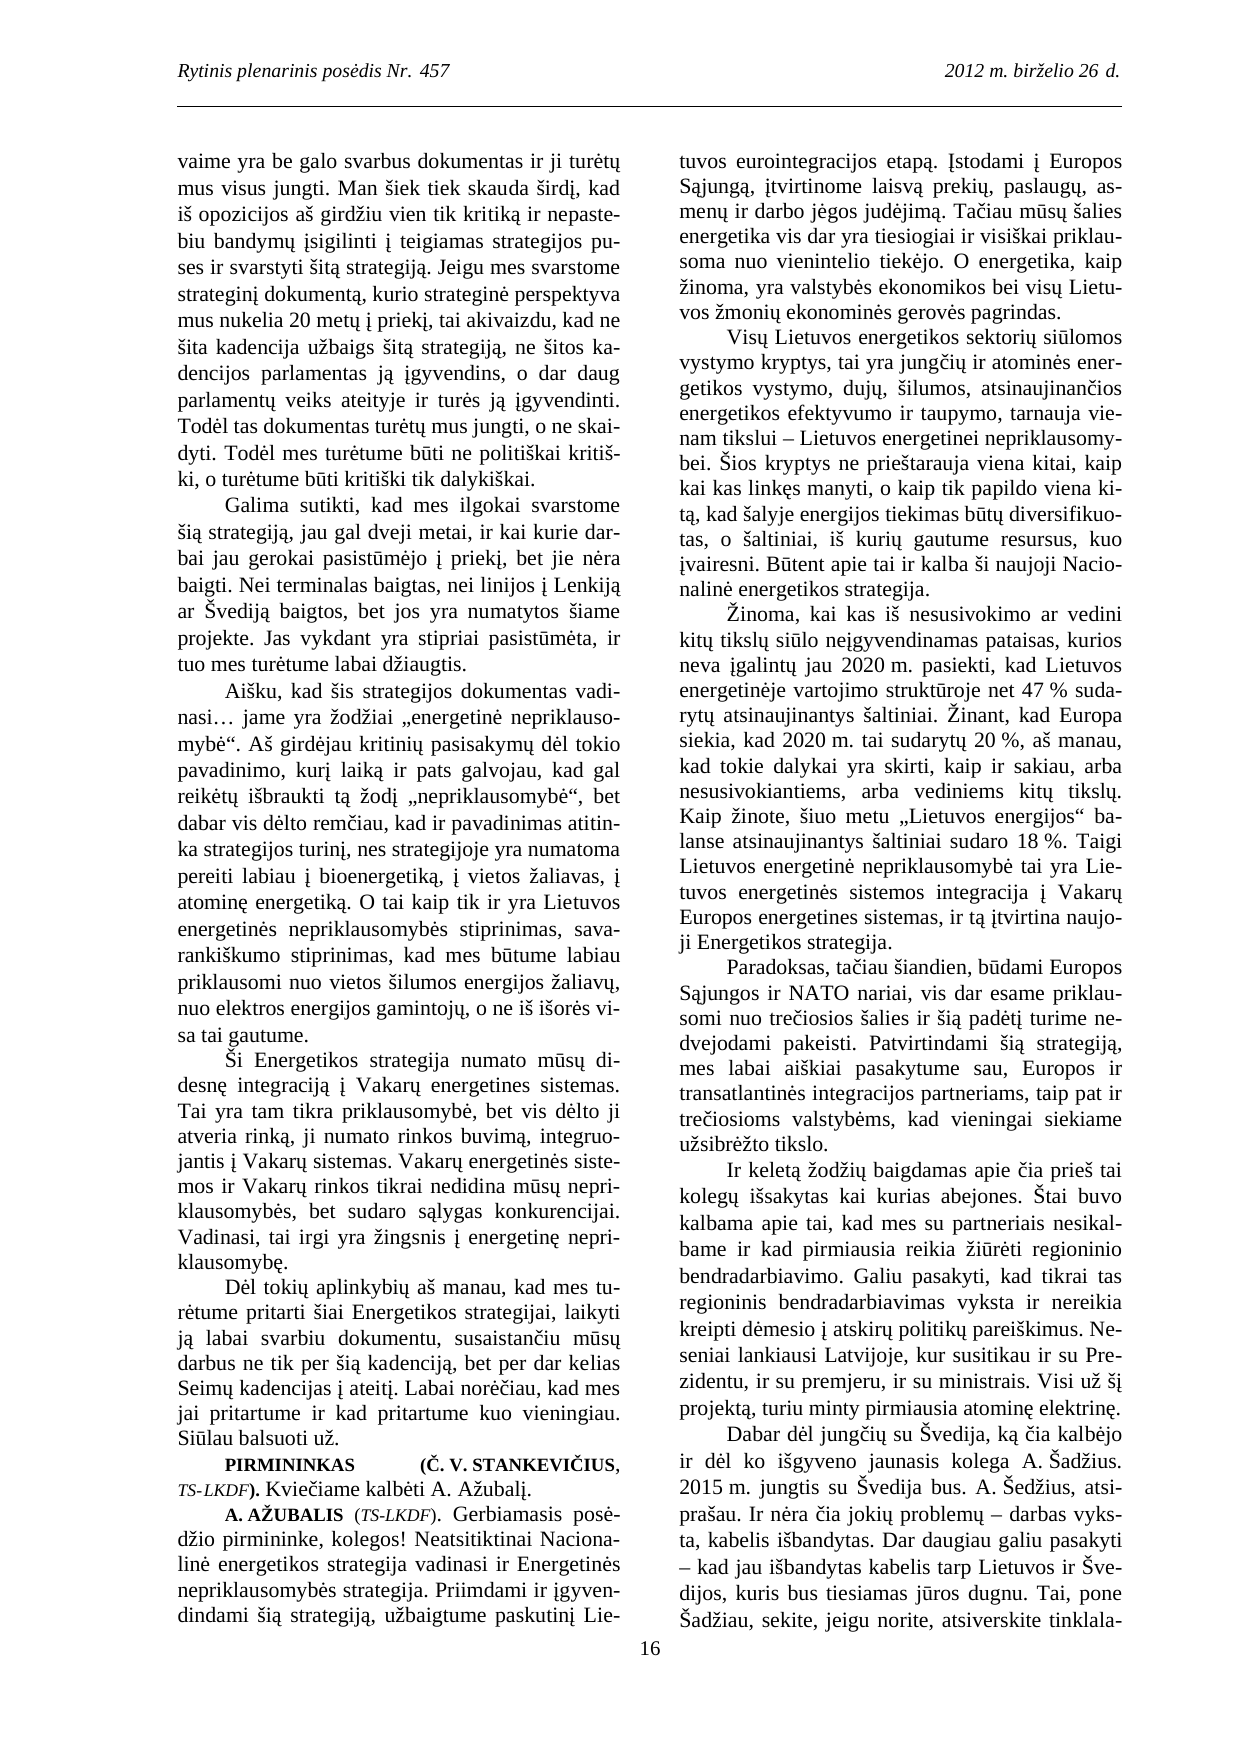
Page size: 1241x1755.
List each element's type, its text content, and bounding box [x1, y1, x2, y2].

text A. AŽUBALIS (TS-LKDF). Ger­bia­ma­sis po­sė­džio pir­mi­nin­ke, ko­le­gos! Ne­at­si­tik­ti­nai Na­cio­na­li­nė ener­ge­ti­kos stra­te­gi­ja va­di­na­si ir Ener­ge­ti­nės ne­pri­klau­so­my­bės stra­te­gi­ja. Pri­im­da­mi ir įgy­ven­din­da­mi šią stra­te­gi­ją, už­baig­tu­me pas­ku­ti­nį Lie­ [177, 1501, 620, 1627]
text Vi­sų Lie­tu­vos ener­ge­ti­kos sek­to­rių siū­lo­mos vys­ty­mo kryp­tys, tai yra jung­čių ir ato­mi­nės ener­ge­ti­kos vys­ty­mo, du­jų, ši­lu­mos, at­si­nau­ji­nan­čios ener­ge­ti­kos efek­ty­vu­mo ir tau­py­mo, tar­nau­ja vie­nam tiks­lui – Lie­tu­vos ener­ge­ti­nei ne­pri­klau­so­my­bei. Šios kryp­tys ne prieš­ta­rau­ja vie­na ki­tai, kaip kai kas lin­kęs ma­ny­ti, o kaip tik pa­pil­do vie­na ki­tą, kad ša­ly­je ener­gi­jos tie­ki­mas bū­tų di­ver­si­fi­kuo­tas, o šal­ti­niai, iš ku­rių gau­tu­me re­sur­sus, kuo įvai­res­ni. Bū­tent apie tai ir kal­ba ši nau­jo­ji Na­cio­na­li­nė ener­ge­ti­kos stra­te­gi­ja. [679, 324, 1122, 601]
text tu­vos eu­roin­teg­ra­ci­jos eta­pą. Įsto­da­mi į Eu­ro­pos Są­jun­gą, įtvir­ti­no­me lais­vą pre­kių, pa­slau­gų, as­me­nų ir dar­bo jė­gos ju­dė­ji­mą. Ta­čiau mū­sų ša­lies ener­ge­ti­ka vis dar yra tie­sio­giai ir vi­siš­kai pri­klau­so­ma nuo vie­nin­te­lio tie­kė­jo. O ener­ge­ti­ka, kaip ži­no­ma, yra vals­ty­bės eko­no­mi­kos bei vi­sų Lie­tu­vos žmo­nių eko­no­mi­nės ge­ro­vės pa­grin­das. [679, 148, 1122, 324]
text Pa­ra­dok­sas, ta­čiau šian­dien, bū­da­mi Eu­ro­pos Są­jun­gos ir NATO na­riai, vis dar esa­me pri­klau­so­mi nuo tre­čio­sios ša­lies ir šią pa­dė­tį tu­ri­me ne­dve­jo­da­mi pa­keis­ti. Pa­tvir­tin­da­mi šią stra­te­gi­ją, mes la­bai aiš­kiai pa­sa­ky­tu­me sau, Eu­ro­pos ir trans­at­lan­ti­nės in­teg­ra­ci­jos part­ne­riams, taip pat ir tre­čio­sioms vals­ty­bėms, kad vie­nin­gai sie­kia­me už­si­brėž­to tiks­lo. [679, 954, 1122, 1156]
text Aiš­ku, kad šis stra­te­gi­jos do­ku­men­tas va­di­na­si… ja­me yra žo­džiai „ener­ge­ti­nė ne­pri­klau­so­my­bė“. Aš gir­dė­jau kri­ti­nių pa­si­sa­ky­mų dėl to­kio pa­va­di­ni­mo, ku­rį lai­ką ir pats gal­vo­jau, kad gal rei­kė­tų iš­brauk­ti tą žo­dį „ne­pri­klau­so­my­bė“, bet da­bar vis dėl­to rem­čiau, kad ir pa­va­di­ni­mas ati­tin­ka stra­te­gi­jos tu­ri­nį, nes stra­te­gi­jo­je yra nu­ma­to­ma per­ei­ti la­biau į bio­e­ner­ge­ti­ką, į vie­tos ža­lia­vas, į ato­mi­nę ener­ge­ti­ką. O tai kaip tik ir yra Lie­tu­vos ener­ge­ti­nės ne­pri­klau­so­my­bės stip­ri­ni­mas, sa­va­ran­kiš­ku­mo stip­ri­ni­mas, kad mes bū­tu­me la­biau pri­klau­so­mi nuo vie­tos ši­lu­mos ener­gi­jos ža­lia­vų, nuo elek­tros ener­gi­jos ga­min­to­jų, o ne iš iš­orės vi­sa tai gau­tu­me. [177, 677, 620, 1047]
text Ži­no­ma, kai kas iš ne­su­si­vo­ki­mo ar ve­di­ni ki­tų tiks­lų siū­lo ne­įgy­ven­di­na­mas pa­tai­sas, ku­rios ne­va įga­lin­tų jau 2020 m. pa­siek­ti, kad Lie­tu­vos ener­ge­ti­nė­je var­to­ji­mo struk­tū­ro­je net 47 % su­da­ry­tų at­si­nau­ji­nan­tys šal­ti­niai. Ži­nant, kad Eu­ro­pa sie­kia, kad 2020 m. tai su­da­ry­tų 20 %, aš ma­nau, kad to­kie da­ly­kai yra skir­ti, kaip ir sa­kiau, ar­ba ne­su­si­vo­kian­tiems, ar­ba ve­di­niems ki­tų tiks­lų. Kaip ži­no­te, šiuo me­tu „Lie­tu­vos ener­gi­jos“ ba­lan­se at­si­nau­ji­nan­tys šal­ti­niai su­da­ro 18 %. Tai­gi Lie­tu­vos ener­ge­ti­nė ne­pri­klau­so­my­bė tai yra Lie­tu­vos ener­ge­ti­nės sis­te­mos in­teg­ra­ci­ja į Va­ka­rų Eu­ro­pos ener­ge­ti­nes sis­te­mas, ir tą įtvir­ti­na nau­jo­ji Ener­ge­ti­kos stra­te­gi­ja. [679, 601, 1122, 954]
text Da­bar dėl jung­čių su Šve­di­ja, ką čia kal­bė­jo ir dėl ko iš­gy­ve­no jau­na­sis ko­le­ga A. Ša­džius. 2015 m. jung­tis su Šve­di­ja bus. A. Še­džius, at­si­pra­šau. Ir nė­ra čia jo­kių pro­ble­mų – dar­bas vyks­ta, ka­be­lis iš­ban­dy­tas. Dar dau­giau ga­liu pa­sa­ky­ti – kad jau iš­ban­dy­tas ka­be­lis tarp Lie­tu­vos ir Šve­di­jos, ku­ris bus tie­sia­mas jū­ros dug­nu. Tai, po­ne Ša­džiau, se­ki­te, jei­gu no­ri­te, at­si­vers­ki­te tin­kla­la­ [679, 1421, 1122, 1632]
text PIRMININKAS (Č. V. STANKEVIČIUS, TS‑LKDF). Kvie­čia­me kal­bė­ti A. Ažu­ba­lį. [177, 1451, 620, 1501]
text Dėl to­kių ap­lin­ky­bių aš ma­nau, kad mes tu­rė­tu­me pri­tar­ti šiai Ener­ge­ti­kos stra­te­gi­jai, lai­ky­ti ją la­bai svar­biu do­ku­men­tu, su­sais­tan­čiu mū­sų dar­bus ne tik per šią ka­den­ci­ją, bet per dar ke­lias Sei­mų ka­den­ci­jas į at­ei­tį. La­bai no­rė­čiau, kad mes jai pri­tar­tu­me ir kad pri­tar­tu­me kuo vie­nin­giau. Siū­lau bal­suo­ti už. [177, 1274, 620, 1451]
text Ga­li­ma su­tik­ti, kad mes il­go­kai svars­to­me šią stra­te­gi­ją, jau gal dve­ji me­tai, ir kai ku­rie dar­bai jau ge­ro­kai pa­si­stū­mė­jo į prie­kį, bet jie nė­ra baig­ti. Nei ter­mi­na­las baig­tas, nei li­ni­jos į Len­ki­ją ar Šve­di­ją baig­tos, bet jos yra nu­ma­ty­tos šia­me pro­jek­te. Jas vyk­dant yra stip­riai pa­si­stū­mė­ta, ir tuo mes tu­rė­tu­me la­bai džiaug­tis. [177, 492, 620, 677]
text vai­me yra be ga­lo svar­bus do­ku­men­tas ir ji tu­rė­tų mus vi­sus jung­ti. Man šiek tiek skau­da šir­dį, kad iš opo­zi­ci­jos aš gir­džiu vien tik kri­ti­ką ir ne­pa­ste­biu ban­dy­mų įsi­gi­lin­ti į tei­gia­mas stra­te­gi­jos pu­ses ir svars­ty­ti ši­tą stra­te­gi­ją. Jei­gu mes svars­to­me stra­te­gi­nį do­ku­men­tą, ku­rio stra­te­gi­nė per­spek­ty­va mus nu­ke­lia 20 me­tų į prie­kį, tai aki­vaiz­du, kad ne ši­ta ka­den­ci­ja už­baigs ši­tą stra­te­gi­ją, ne ši­tos ka­den­ci­jos par­la­men­tas ją įgy­ven­dins, o dar daug par­la­men­tų veiks at­ei­ty­je ir tu­rės ją įgy­ven­din­ti. To­dėl tas do­ku­men­tas tu­rė­tų mus jung­ti, o ne skai­dy­ti. To­dėl mes tu­rė­tu­me bū­ti ne po­li­tiš­kai kri­tiš­ki, o tu­rė­tu­me bū­ti kri­tiš­ki tik da­ly­kiš­kai. [177, 148, 620, 492]
text Ši Ener­ge­ti­kos stra­te­gi­ja nu­ma­to mū­sų di­des­nę in­teg­ra­ci­ją į Va­ka­rų ener­ge­ti­nes sis­te­mas. Tai yra tam tik­ra pri­klau­so­my­bė, bet vis dėl­to ji at­ve­ria rin­ką, ji nu­ma­to rin­kos bu­vi­mą, in­teg­ruo­jan­tis į Va­ka­rų sis­te­mas. Va­ka­rų ener­ge­ti­nės sis­te­mos ir Va­ka­rų rin­kos tik­rai ne­di­di­na mū­sų ne­pri­klau­so­my­bės, bet su­da­ro są­ly­gas kon­ku­ren­ci­jai. Va­di­na­si, tai ir­gi yra žings­nis į ener­ge­ti­nę ne­pri­klau­so­my­bę. [177, 1047, 620, 1274]
text Ir ke­le­tą žo­džių baig­da­mas apie čia prieš tai ko­le­gų iš­sa­ky­tas kai ku­rias abe­jo­nes. Štai bu­vo kal­ba­ma apie tai, kad mes su part­ne­riais ne­si­kal­ba­me ir kad pir­miau­sia rei­kia žiū­rė­ti re­gio­ni­nio ben­dra­dar­bia­vi­mo. Ga­liu pa­sa­ky­ti, kad tik­rai tas re­gio­ni­nis ben­dra­dar­bia­vi­mas vyks­ta ir ne­rei­kia kreip­ti dė­me­sio į at­ski­rų po­li­ti­kų pa­reiš­ki­mus. Ne­se­niai lan­kiau­si Lat­vi­jo­je, kur su­si­ti­kau ir su Pre­zi­den­tu, ir su prem­je­ru, ir su mi­nist­rais. Vi­si už šį pro­jek­tą, tu­riu min­ty pir­miau­sia ato­mi­nę elek­tri­nę. [679, 1156, 1122, 1421]
